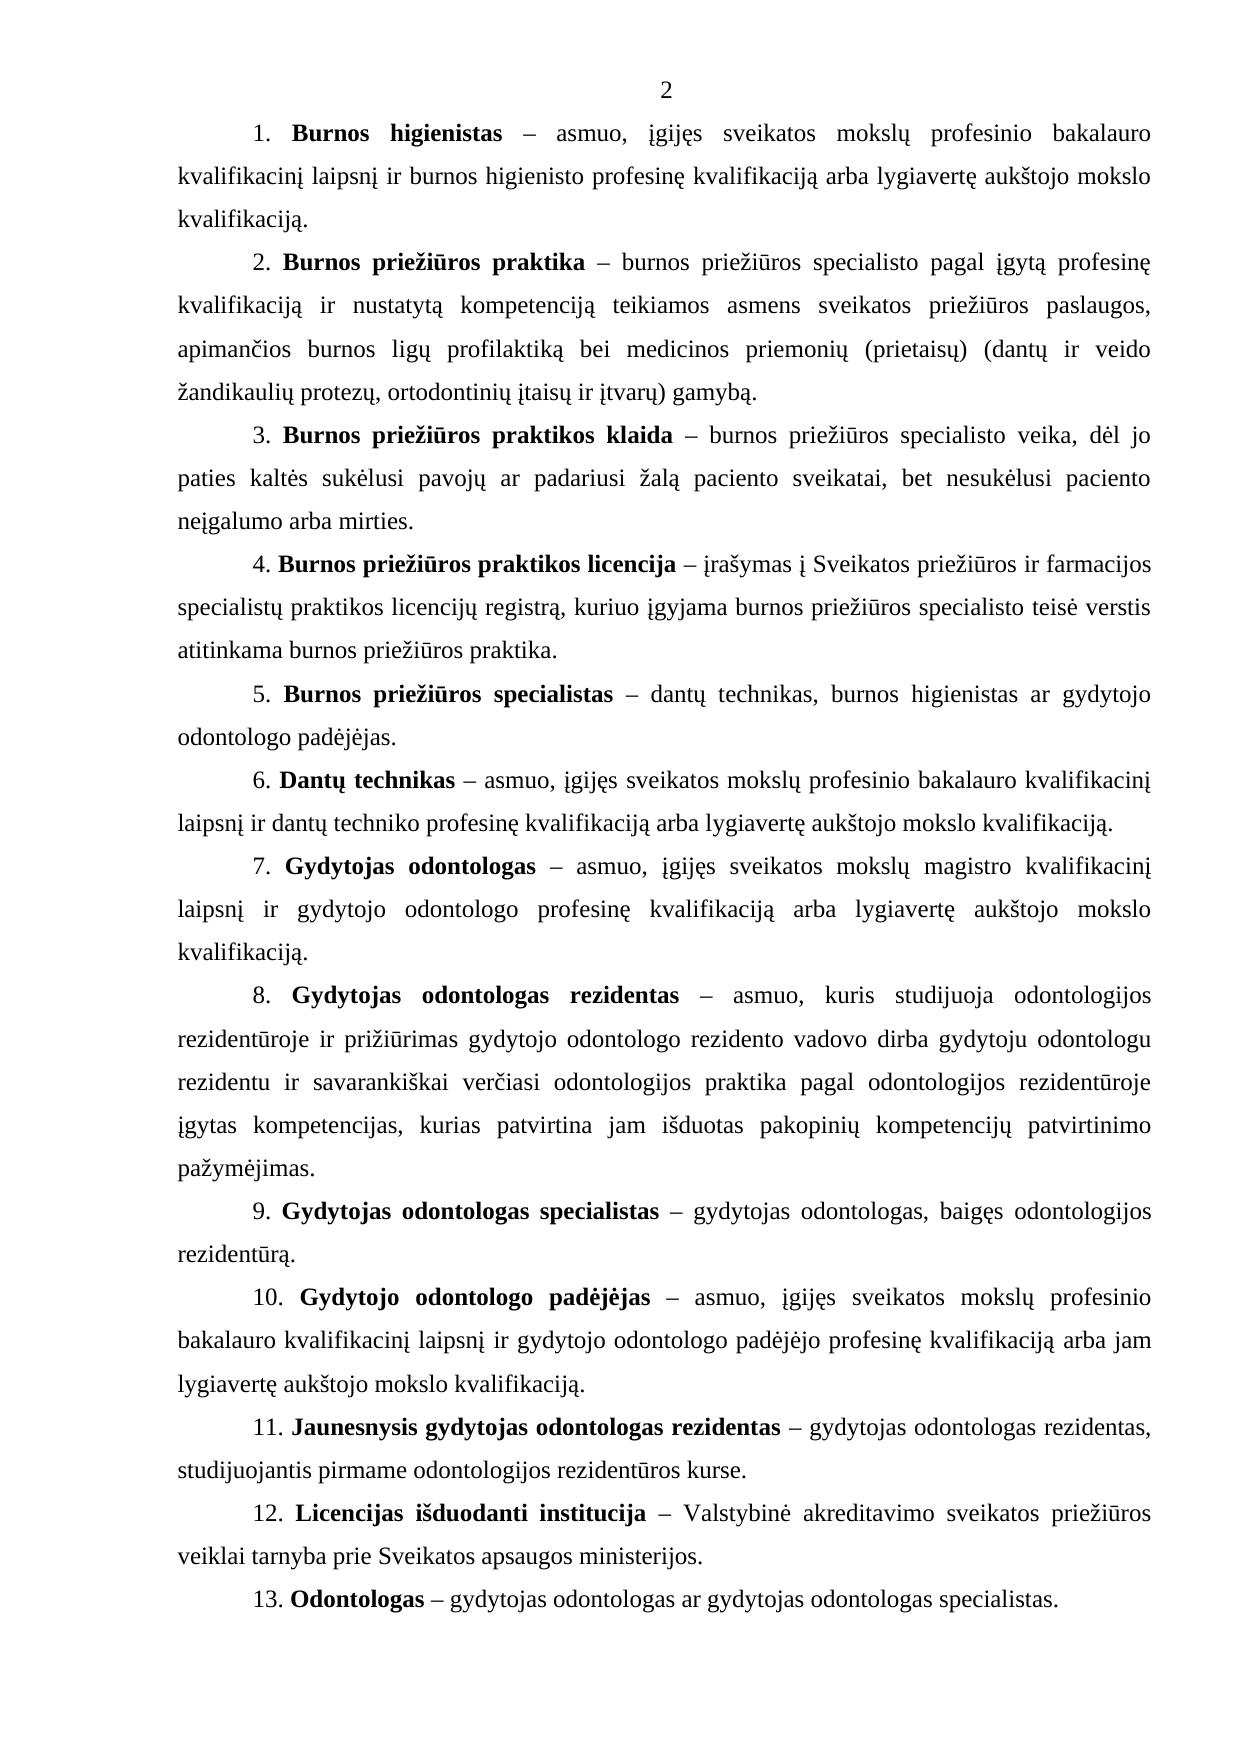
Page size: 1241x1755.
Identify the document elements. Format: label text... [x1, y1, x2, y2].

text 5. Burnos priežiūros specialistas – dantų technikas, burnos higienistas ar gydytojo odontologo padėjėjas. [177, 679, 1152, 751]
text 7. Gydytojas odontologas – asmuo, įgijęs sveikatos mokslų magistro kvalifikacinį laipsnį ir gydytojo odontologo profesinę kvalifikaciją arba lygiavertę aukštojo mokslo kvalifikaciją. [177, 851, 1152, 966]
text 12. Licencijas išduodanti institucija – Valstybinė akreditavimo sveikatos priežiūros veiklai tarnyba prie Sveikatos apsaugos ministerijos. [177, 1498, 1152, 1570]
text 9. Gydytojas odontologas specialistas – gydytojas odontologas, baigęs odontologijos rezidentūrą. [177, 1196, 1152, 1268]
text 2. Burnos priežiūros praktika – burnos priežiūros specialisto pagal įgytą profesinę kvalifikaciją ir nustatytą kompetenciją teikiamos asmens sveikatos priežiūros paslaugos, apimančios burnos ligų profilaktiką bei medicinos priemonių (prietaisų) (dantų ir veido žandikaulių protezų, ortodontinių įtaisų ir įtvarų) gamybą. [177, 247, 1152, 406]
text 6. Dantų technikas – asmuo, įgijęs sveikatos mokslų profesinio bakalauro kvalifikacinį laipsnį ir dantų techniko profesinę kvalifikaciją arba lygiavertę aukštojo mokslo kvalifikaciją. [177, 765, 1152, 837]
text 8. Gydytojas odontologas rezidentas – asmuo, kuris studijuoja odontologijos rezidentūroje ir prižiūrimas gydytojo odontologo rezidento vadovo dirba gydytoju odontologu rezidentu ir savarankiškai verčiasi odontologijos praktika pagal odontologijos rezidentūroje įgytas kompetencijas, kurias patvirtina jam išduotas pakopinių kompetencijų patvirtinimo pažymėjimas. [177, 981, 1152, 1182]
text 1. Burnos higienistas – asmuo, įgijęs sveikatos mokslų profesinio bakalauro kvalifikacinį laipsnį ir burnos higienisto profesinę kvalifikaciją arba lygiavertę aukštojo mokslo kvalifikaciją. [177, 118, 1152, 233]
text 10. Gydytojo odontologo padėjėjas – asmuo, įgijęs sveikatos mokslų profesinio bakalauro kvalifikacinį laipsnį ir gydytojo odontologo padėjėjo profesinę kvalifikaciją arba jam lygiavertę aukštojo mokslo kvalifikaciją. [177, 1282, 1152, 1397]
text 3. Burnos priežiūros praktikos klaida – burnos priežiūros specialisto veika, dėl jo paties kaltės sukėlusi pavojų ar padariusi žalą paciento sveikatai, bet nesukėlusi paciento neįgalumo arba mirties. [177, 420, 1152, 535]
text 4. Burnos priežiūros praktikos licencija – įrašymas į Sveikatos priežiūros ir farmacijos specialistų praktikos licencijų registrą, kuriuo įgyjama burnos priežiūros specialisto teisė verstis atitinkama burnos priežiūros praktika. [177, 549, 1152, 664]
text 13. Odontologas – gydytojas odontologas ar gydytojas odontologas specialistas. [177, 1584, 1152, 1613]
text 11. Jaunesnysis gydytojas odontologas rezidentas – gydytojas odontologas rezidentas, studijuojantis pirmame odontologijos rezidentūros kurse. [177, 1412, 1152, 1484]
